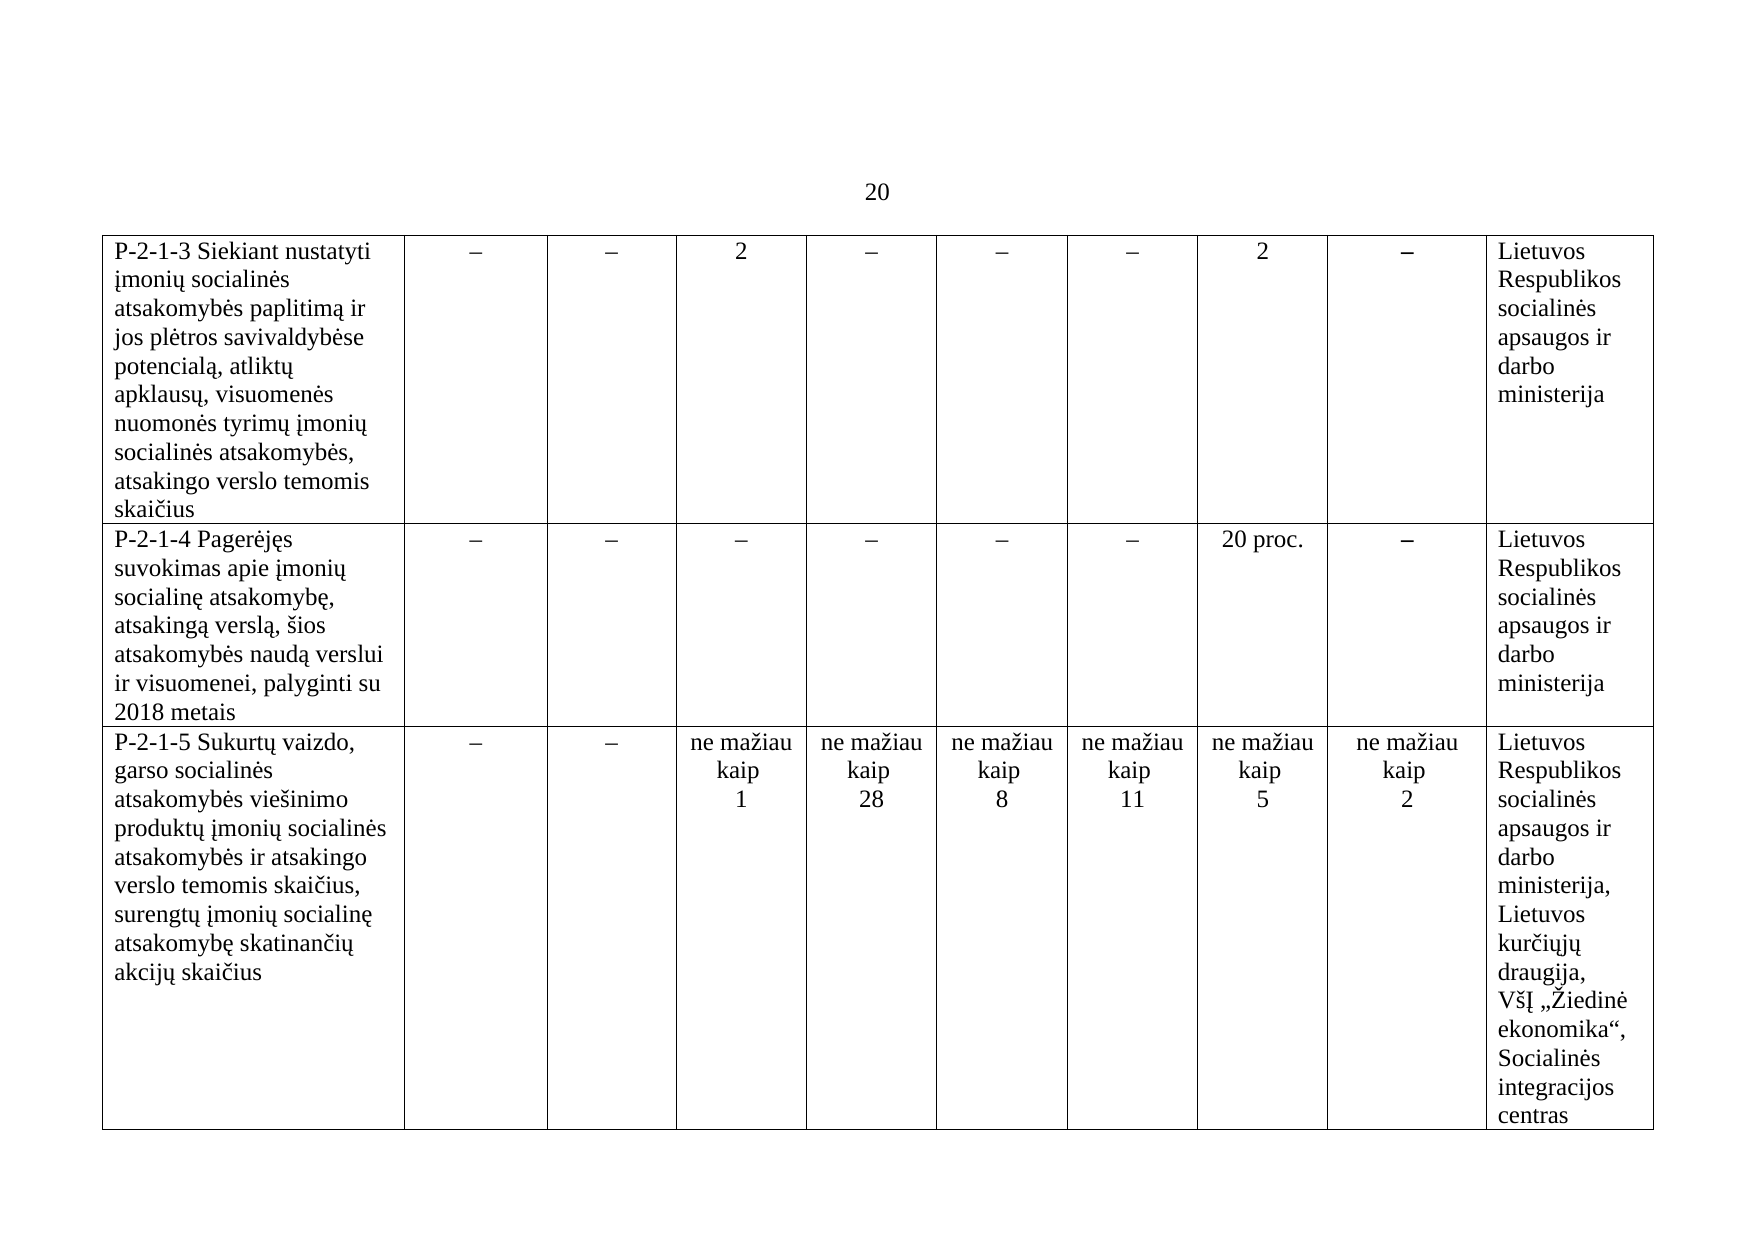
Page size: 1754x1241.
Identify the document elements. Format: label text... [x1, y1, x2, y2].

table_cell – [548, 727, 676, 1129]
table_cell ne mažiau kaip 2 [1328, 727, 1486, 1129]
table_cell Lietuvos Respublikos socialinės apsaugos ir darbo ministerija, Lietuvos kurčiųjų draugija, VšĮ „Žiedinė ekonomika“, Socialinės integracijos centras [1487, 727, 1653, 1129]
table_cell – [405, 524, 547, 726]
table_cell – [405, 236, 547, 523]
table_cell – [548, 524, 676, 726]
table_cell – [1068, 524, 1197, 726]
table_cell P-2-1-3 Siekiant nustatyti įmonių socialinės atsakomybės paplitimą ir jos plėtros savivaldybėse potencialą, atliktų apklausų, visuomenės nuomonės tyrimų įmonių socialinės atsakomybės, atsakingo verslo temomis skaičius [103, 236, 404, 523]
table_cell P-2-1-4 Pagerėjęs suvokimas apie įmonių socialinę atsakomybę, atsakingą verslą, šios atsakomybės naudą verslui ir visuomenei, palyginti su 2018 metais [103, 524, 404, 726]
table_cell – [405, 727, 547, 1129]
table_cell 2 [1198, 236, 1327, 523]
table_cell Lietuvos Respublikos socialinės apsaugos ir darbo ministerija [1487, 524, 1653, 726]
table_cell ne mažiau kaip 8 [937, 727, 1067, 1129]
table_cell – [937, 236, 1067, 523]
table_cell – [1068, 236, 1197, 523]
table_cell – [1328, 524, 1486, 726]
table_cell Lietuvos Respublikos socialinės apsaugos ir darbo ministerija [1487, 236, 1653, 523]
table_cell ne mažiau kaip 11 [1068, 727, 1197, 1129]
table_cell P-2-1-5 Sukurtų vaizdo, garso socialinės atsakomybės viešinimo produktų įmonių socialinės atsakomybės ir atsakingo verslo temomis skaičius, surengtų įmonių socialinę atsakomybę skatinančių akcijų skaičius [103, 727, 404, 1129]
table_cell – [677, 524, 806, 726]
table_cell – [807, 524, 936, 726]
table_cell 2 [677, 236, 806, 523]
table_cell – [548, 236, 676, 523]
table_cell ne mažiau kaip 1 [677, 727, 806, 1129]
table_cell – [937, 524, 1067, 726]
table_cell ne mažiau kaip 5 [1198, 727, 1327, 1129]
table_cell ne mažiau kaip 28 [807, 727, 936, 1129]
table_cell – [1328, 236, 1486, 523]
table_cell 20 proc. [1198, 524, 1327, 726]
table_cell – [807, 236, 936, 523]
